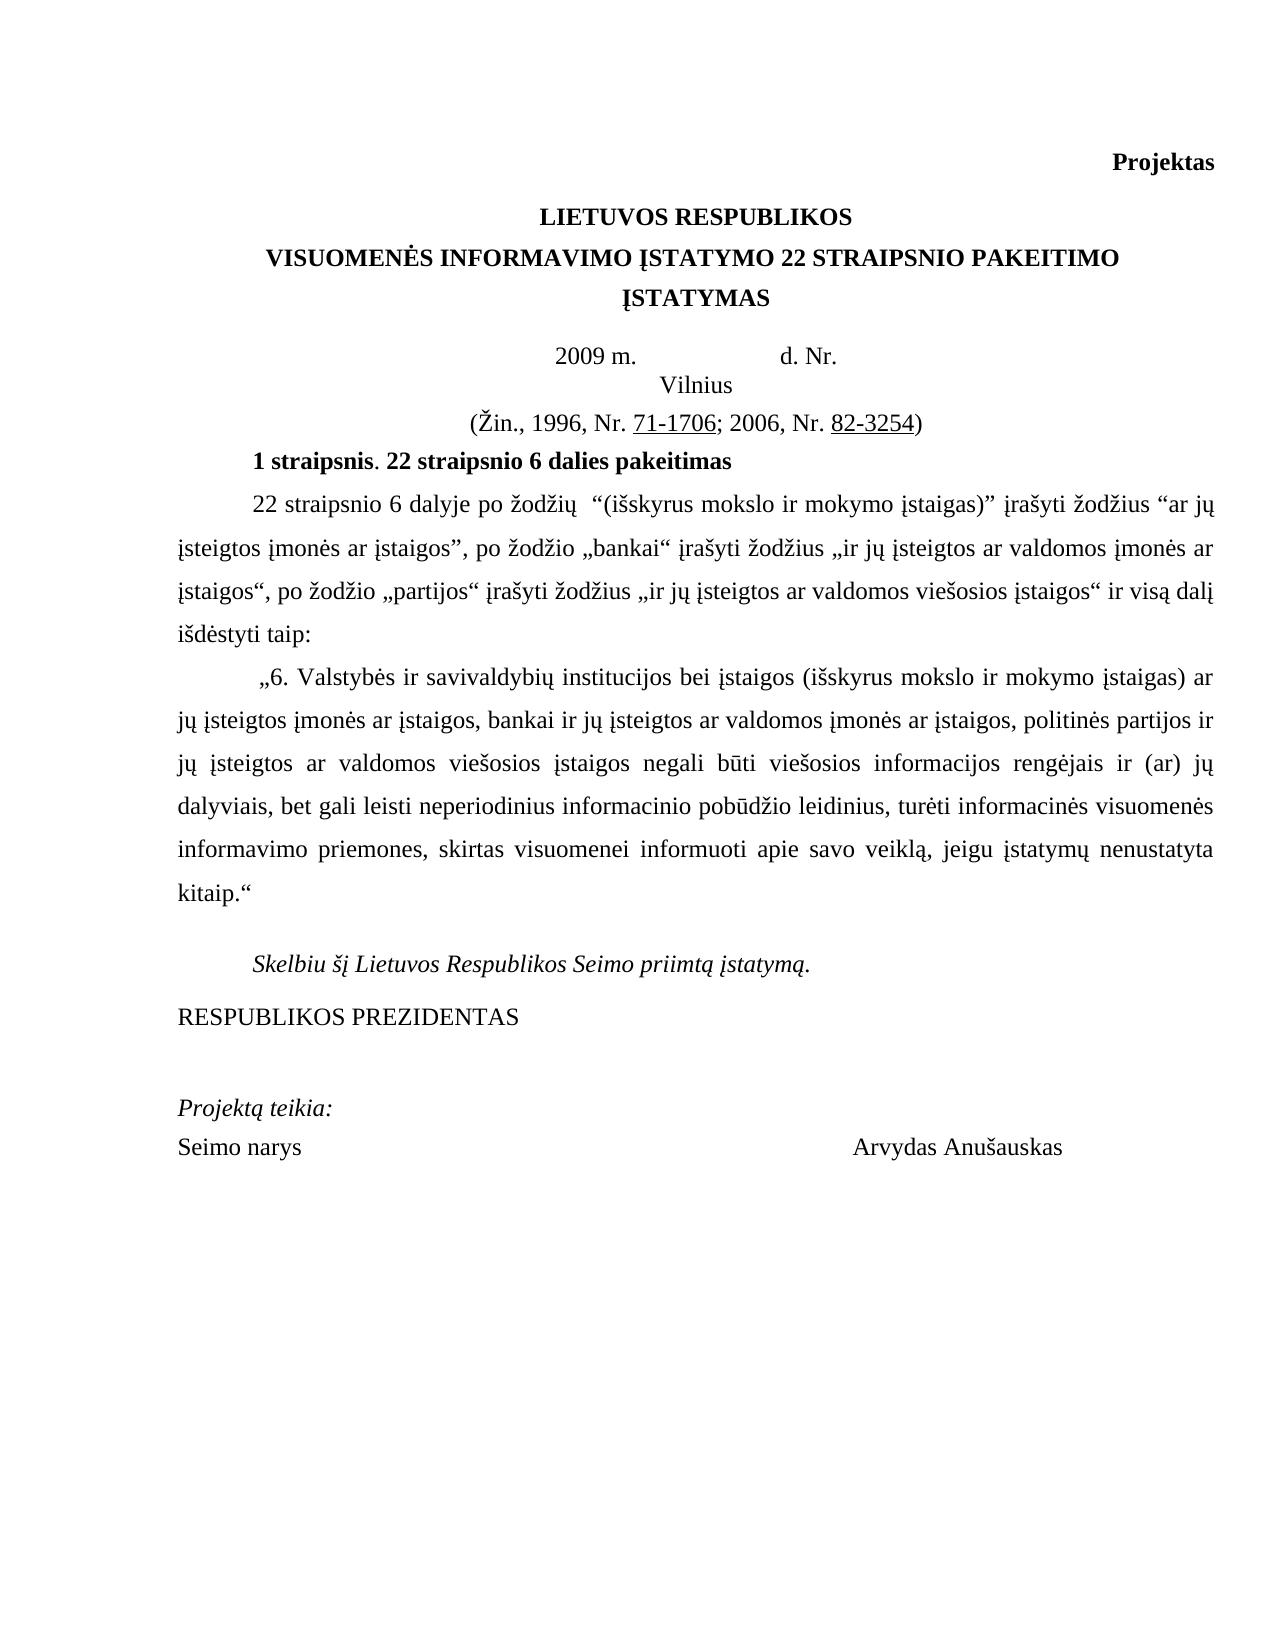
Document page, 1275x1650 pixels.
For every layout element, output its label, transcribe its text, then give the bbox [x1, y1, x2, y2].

text Vilnius [177, 370, 1215, 398]
text 2009 m. d. Nr. [177, 341, 1215, 370]
text Skelbiu šį Lietuvos Respublikos Seimo priimtą įstatymą. [177, 949, 1215, 978]
text Projektas [177, 147, 1215, 176]
text ĮSTATYMAS [177, 283, 1215, 312]
text LIETUVOS RESPUBLIKOS [177, 202, 1215, 231]
text Projektą teikia: [177, 1093, 1215, 1122]
text Seimo narys Arvydas Anušauskas [177, 1132, 1215, 1160]
text 1 straipsnis. 22 straipsnio 6 dalies pakeitimas [177, 446, 1215, 475]
text VISUOMENĖS INFORMAVIMO ĮSTATYMO 22 STRAIPSNIO PAKEITIMO [177, 243, 1215, 271]
text 22 straipsnio 6 dalyje po žodžių “(išskyrus mokslo ir mokymo įstaigas)” įrašyti žodžius “ar jų įsteigtos įmonės ar įstaigos”, po žodžio „bankai“ įrašyti žodžius „ir jų įsteigtos ar valdomos įmonės ar įstaigos“, po žodžio „partijos“ įrašyti žodžius „ir jų įsteigtos ar valdomos viešosios įstaigos“ ir visą dalį išdėstyti taip: [177, 489, 1215, 648]
text „6. Valstybės ir savivaldybių institucijos bei įstaigos (išskyrus mokslo ir mokymo įstaigas) ar jų įsteigtos įmonės ar įstaigos, bankai ir jų įsteigtos ar valdomos įmonės ar įstaigos, politinės partijos ir jų įsteigtos ar valdomos viešosios įstaigos negali būti viešosios informacijos rengėjais ir (ar) jų dalyviais, bet gali leisti neperiodinius informacinio pobūdžio leidinius, turėti informacinės visuomenės informavimo priemones, skirtas visuomenei informuoti apie savo veiklą, jeigu įstatymų nenustatyta kitaip.“ [177, 662, 1215, 906]
text RESPUBLIKOS PREZIDENTAS [177, 1002, 1215, 1031]
text (Žin., 1996, Nr. 71-1706; 2006, Nr. 82-3254) [177, 408, 1215, 437]
